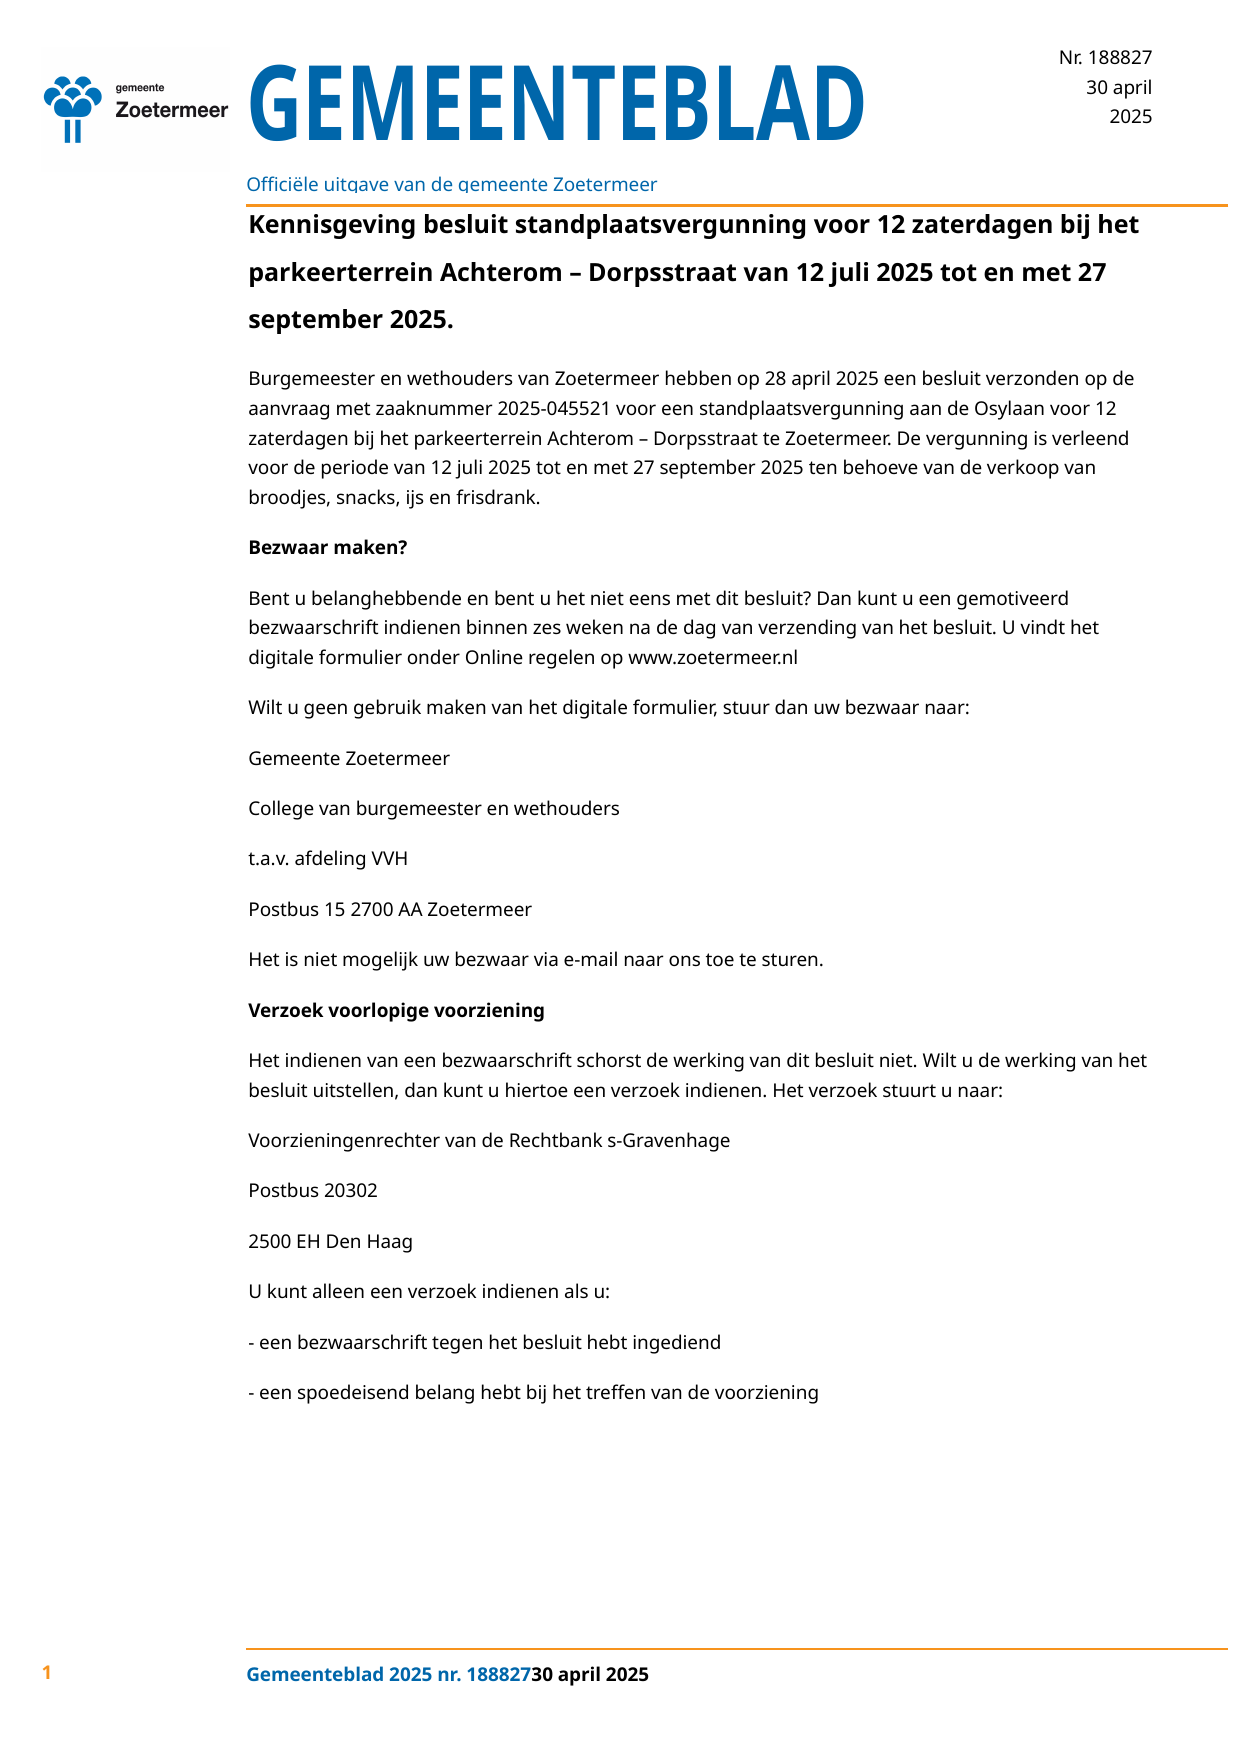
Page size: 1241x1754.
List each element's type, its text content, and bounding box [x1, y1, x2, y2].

text Voorzieningenrechter van de Rechtbank s-Gravenhage [248, 1127, 1152, 1153]
text Bent u belanghebbende en bent u het niet eens met dit besluit? Dan kunt u een gemotiveerd bezwaarschrift indienen binnen zes weken na de dag van verzending van het besluit. U vindt het digitale formulier onder Online regelen op www.zoetermeer.nl [248, 585, 1152, 669]
text 2500 EH Den Haag [248, 1228, 1152, 1254]
text Bezwaar maken? [248, 534, 1152, 560]
text t.a.v. afdeling VVH [248, 846, 1152, 871]
text Kennisgeving besluit standplaatsvergunning voor 12 zaterdagen bij het parkeerterrein Achterom – Dorpsstraat van 12 juli 2025 tot en met 27 september 2025. [248, 207, 1152, 336]
text Postbus 20302 [248, 1178, 1152, 1203]
text Gemeente Zoetermeer [248, 745, 1152, 770]
text Burgemeester en wethouders van Zoetermeer hebben op 28 april 2025 een besluit verzonden op de aanvraag met zaaknummer 2025-045521 voor een standplaatsvergunning aan de Osylaan voor 12 zaterdagen bij het parkeerterrein Achterom – Dorpsstraat te Zoetermeer. De vergunning is verleend voor de periode van 12 juli 2025 tot en met 27 september 2025 ten behoeve van de verkoop van broodjes, snacks, ijs en frisdrank. [248, 366, 1152, 509]
text Postbus 15 2700 AA Zoetermeer [248, 896, 1152, 922]
text U kunt alleen een verzoek indienen als u: [248, 1278, 1152, 1304]
text Het is niet mogelijk uw bezwaar via e-mail naar ons toe te sturen. [248, 946, 1152, 972]
text Het indienen van een bezwaarschrift schorst de werking van dit besluit niet. Wilt u de werking van het besluit uitstellen, dan kunt u hiertoe een verzoek indienen. Het verzoek stuurt u naar: [248, 1047, 1152, 1102]
picture [41, 47, 231, 172]
text College van burgemeester en wethouders [248, 795, 1152, 821]
text - een spoedeisend belang hebt bij het treffen van de voorziening [248, 1379, 1152, 1405]
text Wilt u geen gebruik maken van het digitale formulier, stuur dan uw bezwaar naar: [248, 694, 1152, 720]
text - een bezwaarschrift tegen het besluit hebt ingediend [248, 1329, 1152, 1354]
text Verzoek voorlopige voorziening [248, 997, 1152, 1022]
